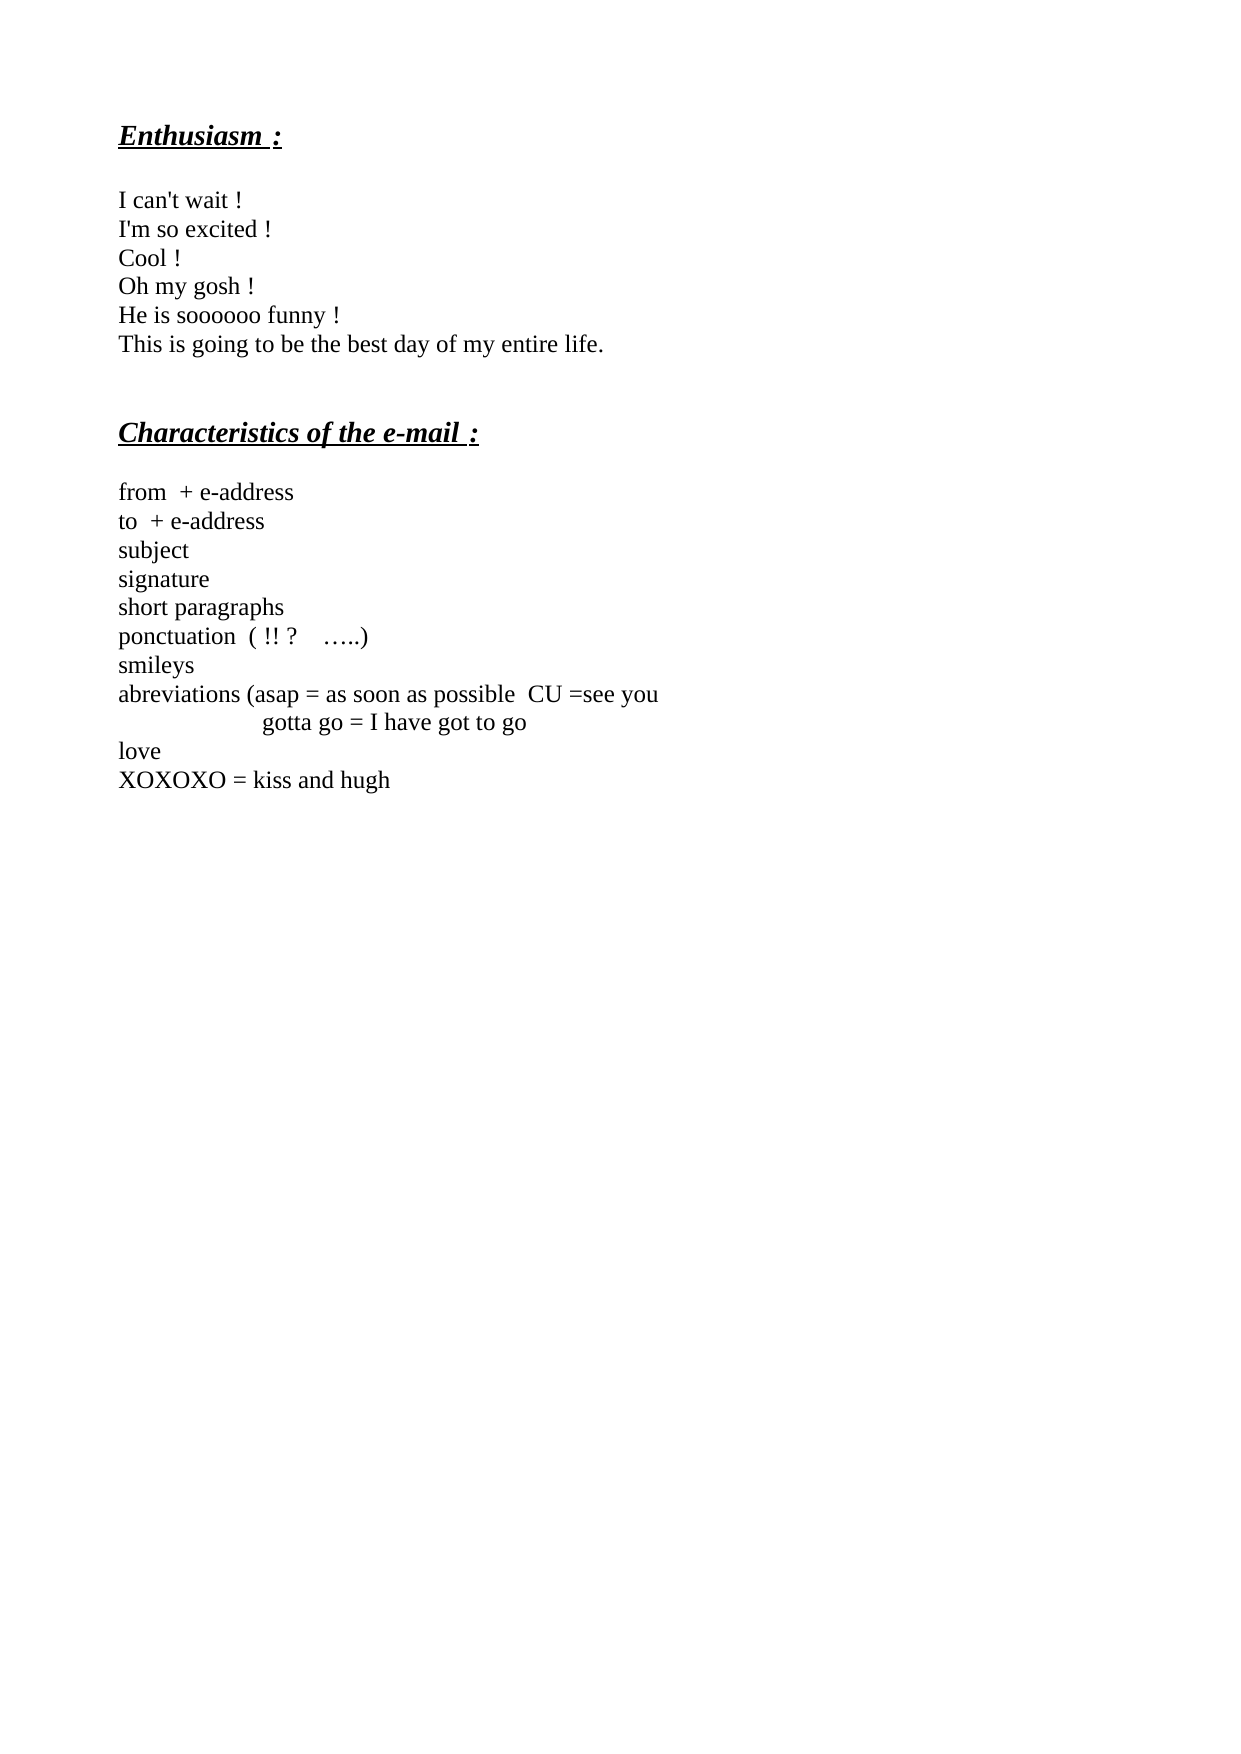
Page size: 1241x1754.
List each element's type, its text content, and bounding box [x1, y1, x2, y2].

text from + e-address [118, 477, 1122, 506]
text I can't wait ! [118, 185, 1122, 214]
text short paragraphs [118, 592, 1122, 621]
text to + e-address [118, 506, 1122, 535]
text subject [118, 535, 1122, 564]
text abreviations (asap = as soon as possible CU =see you [118, 679, 1122, 707]
text This is going to be the best day of my entire life. [118, 329, 1122, 358]
text Cool ! [118, 243, 1122, 271]
text love [118, 736, 1122, 765]
text Oh my gosh ! [118, 271, 1122, 300]
text Enthusiasm : [118, 118, 1122, 152]
text I'm so excited ! [118, 214, 1122, 243]
text Characteristics of the e-mail : [118, 415, 1122, 449]
text He is soooooo funny ! [118, 300, 1122, 329]
text smileys [118, 650, 1122, 679]
text gotta go = I have got to go [118, 707, 1122, 736]
text XOXOXO = kiss and hugh [118, 765, 1122, 794]
text ponctuation ( !! ? …..) [118, 621, 1122, 650]
text signature [118, 564, 1122, 592]
